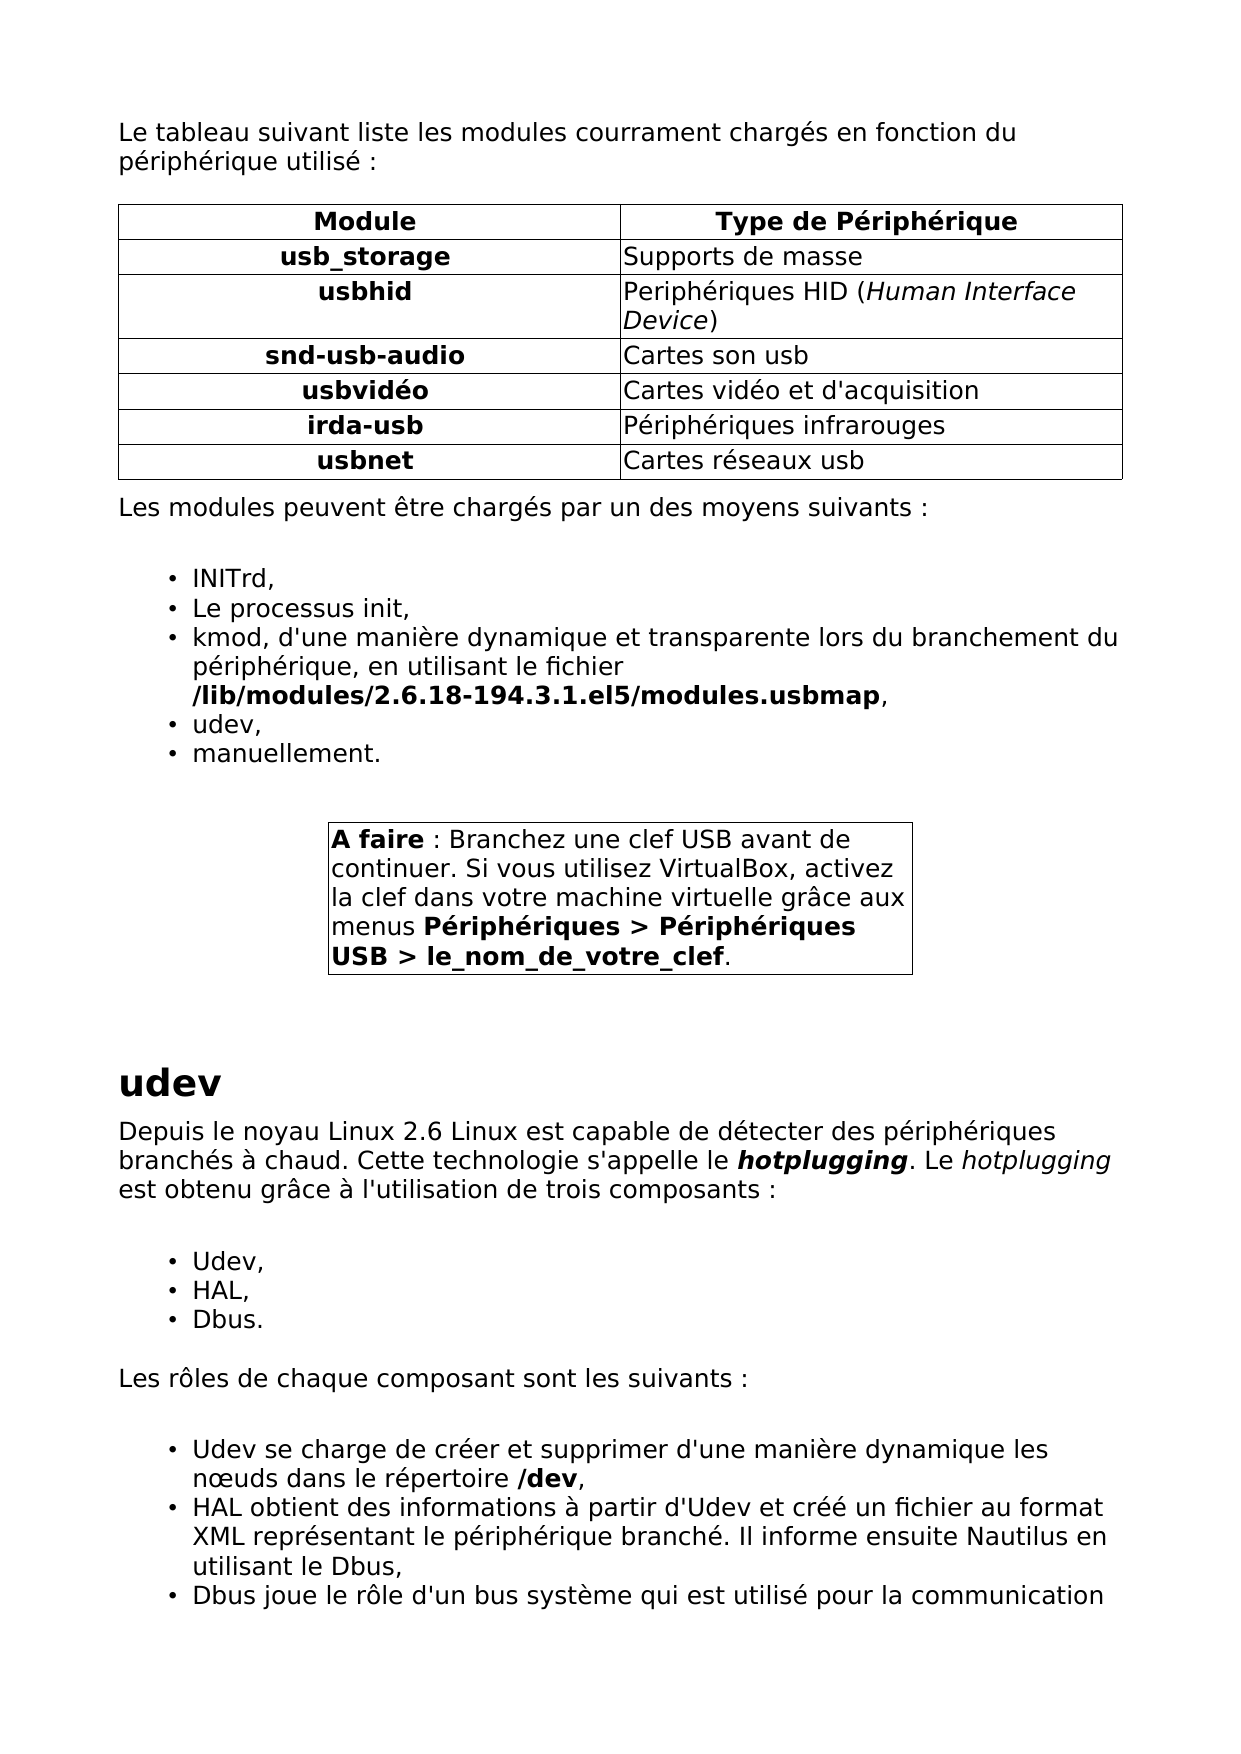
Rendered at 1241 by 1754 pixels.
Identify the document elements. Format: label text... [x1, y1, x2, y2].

text Le tableau suivant liste les modules courrament chargés en fonction du périphérique utilisé : [118, 118, 1122, 176]
table_cell irda-usb [119, 410, 620, 443]
table_cell Periphériques HID (Human Interface Device) [621, 275, 1122, 338]
table_cell usbhid [119, 275, 620, 338]
table_cell usbvidéo [119, 374, 620, 408]
text Depuis le noyau Linux 2.6 Linux est capable de détecter des périphériques branchés à chaud. Cette technologie s'appelle le hotplugging. Le hotplugging est obtenu grâce à l'utilisation de trois composants : [118, 1117, 1122, 1205]
table_cell Cartes vidéo et d'acquisition [621, 374, 1122, 408]
list manuellement. [177, 740, 1122, 769]
list Udev se charge de créer et supprimer d'une manière dynamique les nœuds dans le répertoire /dev, [177, 1435, 1122, 1493]
table_cell snd-usb-audio [119, 339, 620, 373]
list HAL, [177, 1276, 1122, 1305]
text Les modules peuvent être chargés par un des moyens suivants : [118, 493, 1122, 523]
table_cell Périphériques infrarouges [621, 410, 1122, 443]
table_cell Cartes réseaux usb [621, 445, 1122, 479]
list Dbus. [177, 1305, 1122, 1334]
table_header Type de Périphérique [621, 205, 1122, 239]
list udev, [177, 711, 1122, 740]
list Dbus joue le rôle d'un bus système qui est utilisé pour la communication [177, 1581, 1122, 1610]
text Les rôles de chaque composant sont les suivants : [118, 1364, 1122, 1393]
table_cell usbnet [119, 445, 620, 479]
table_cell Cartes son usb [621, 339, 1122, 373]
list HAL obtient des informations à partir d'Udev et créé un fichier au format XML représentant le périphérique branché. Il informe ensuite Nautilus en utilisant le Dbus, [177, 1493, 1122, 1581]
table_cell Supports de masse [621, 240, 1122, 274]
table_header Module [119, 205, 620, 239]
list Udev, [177, 1247, 1122, 1276]
list Le processus init, [177, 594, 1122, 623]
subtitle udev [118, 1061, 1122, 1105]
table_header A faire : Branchez une clef USB avant de continuer. Si vous utilisez VirtualBox, activez la clef dans votre machine virtuelle grâce aux menus Périphériques > Périphériques USB > le_nom_de_votre_clef. [329, 823, 912, 974]
table_cell usb_storage [119, 240, 620, 274]
list INITrd, [177, 565, 1122, 594]
list kmod, d'une manière dynamique et transparente lors du branchement du périphérique, en utilisant le fichier /lib/modules/2.6.18-194.3.1.el5/modules.usbmap, [177, 623, 1122, 711]
